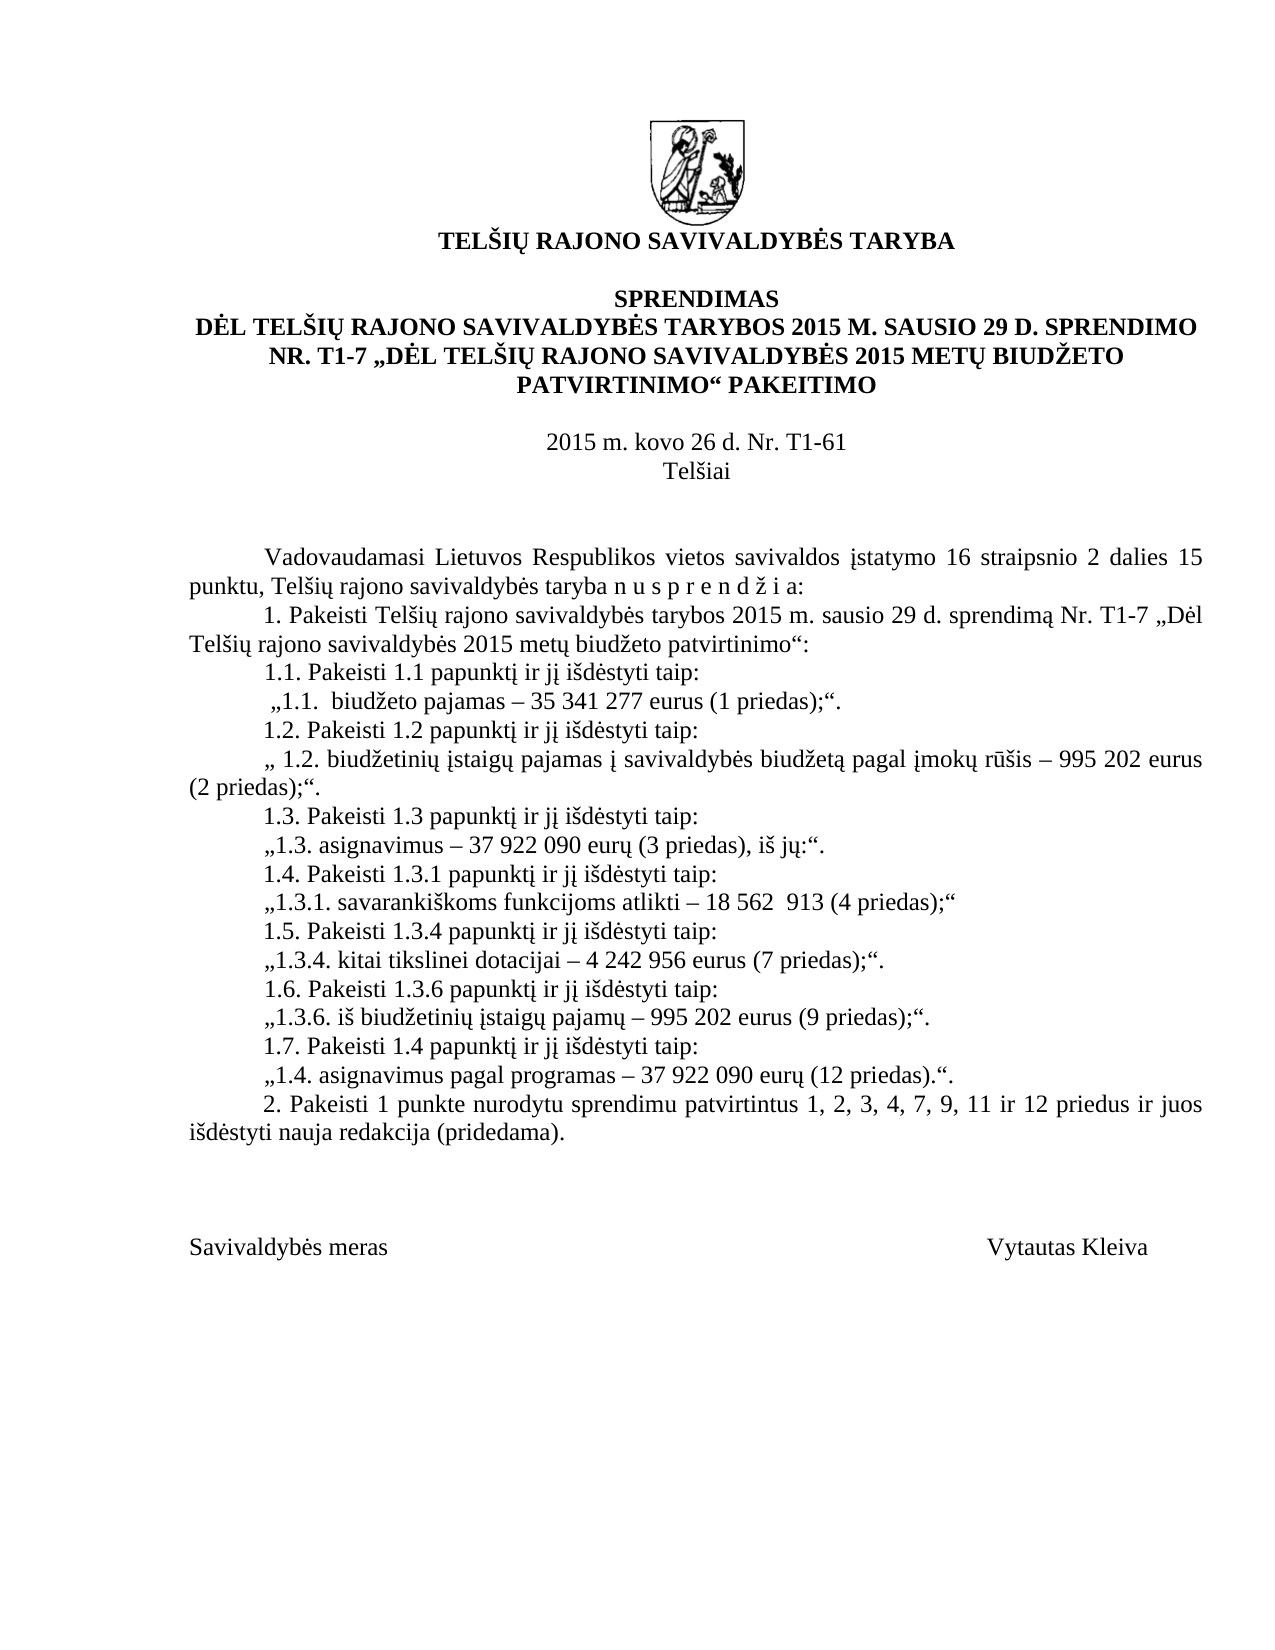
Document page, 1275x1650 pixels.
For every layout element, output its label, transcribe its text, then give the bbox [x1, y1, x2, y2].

text 1.4. Pakeisti 1.3.1 papunktį ir jį išdėstyti taip: [189, 859, 1204, 887]
text 1.1. Pakeisti 1.1 papunktį ir jį išdėstyti taip: [189, 657, 1204, 686]
text 2. Pakeisti 1 punkte nurodytu sprendimu patvirtintus 1, 2, 3, 4, 7, 9, 11 ir 12 priedus ir juos išdėstyti nauja redakcija (pridedama). [189, 1089, 1204, 1146]
text SPRENDIMAS [189, 284, 1204, 312]
text „1.3. asignavimus – 37 922 090 eurų (3 priedas), iš jų:“. [189, 830, 1204, 859]
text 1. Pakeisti Telšių rajono savivaldybės tarybos 2015 m. sausio 29 d. sprendimą Nr. T1-7 „Dėl Telšių rajono savivaldybės 2015 metų biudžeto patvirtinimo“: [189, 600, 1204, 657]
text „ 1.2. biudžetinių įstaigų pajamas į savivaldybės biudžetą pagal įmokų rūšis – 995 202 eurus (2 priedas);“. [189, 744, 1204, 801]
text 1.3. Pakeisti 1.3 papunktį ir jį išdėstyti taip: [189, 801, 1204, 830]
text 1.2. Pakeisti 1.2 papunktį ir jį išdėstyti taip: [189, 715, 1204, 744]
text Telšiai [189, 456, 1204, 485]
text 1.6. Pakeisti 1.3.6 papunktį ir jį išdėstyti taip: [189, 974, 1204, 1002]
text 1.5. Pakeisti 1.3.4 papunktį ir jį išdėstyti taip: [189, 916, 1204, 945]
text „1.3.4. kitai tikslinei dotacijai – 4 242 956 eurus (7 priedas);“. [189, 945, 1204, 974]
text „1.3.1. savarankiškoms funkcijoms atlikti – 18 562 913 (4 priedas);“ [189, 887, 1204, 916]
text „1.4. asignavimus pagal programas – 37 922 090 eurų (12 priedas).“. [189, 1060, 1204, 1089]
text „1.1. biudžeto pajamas – 35 341 277 eurus (1 priedas);“. [189, 686, 1204, 715]
text 1.7. Pakeisti 1.4 papunktį ir jį išdėstyti taip: [189, 1031, 1204, 1060]
text 2015 m. kovo 26 d. Nr. T1-61 [189, 427, 1204, 456]
text Savivaldybės meras Vytautas Kleiva [189, 1232, 1204, 1261]
text Vadovaudamasi Lietuvos Respublikos vietos savivaldos įstatymo 16 straipsnio 2 dalies 15 punktu, Telšių rajono savivaldybės taryba nusprendžia: [189, 542, 1204, 600]
text DĖL TELŠIŲ RAJONO SAVIVALDYBĖS TARYBOS 2015 M. SAUSIO 29 D. SPRENDIMO NR. T1-7 „DĖL TELŠIŲ RAJONO SAVIVALDYBĖS 2015 METŲ BIUDŽETO PATVIRTINIMO“ PAKEITIMO [189, 312, 1204, 399]
text „1.3.6. iš biudžetinių įstaigų pajamų – 995 202 eurus (9 priedas);“. [189, 1002, 1204, 1031]
text TELŠIŲ RAJONO SAVIVALDYBĖS TARYBA [189, 226, 1204, 255]
